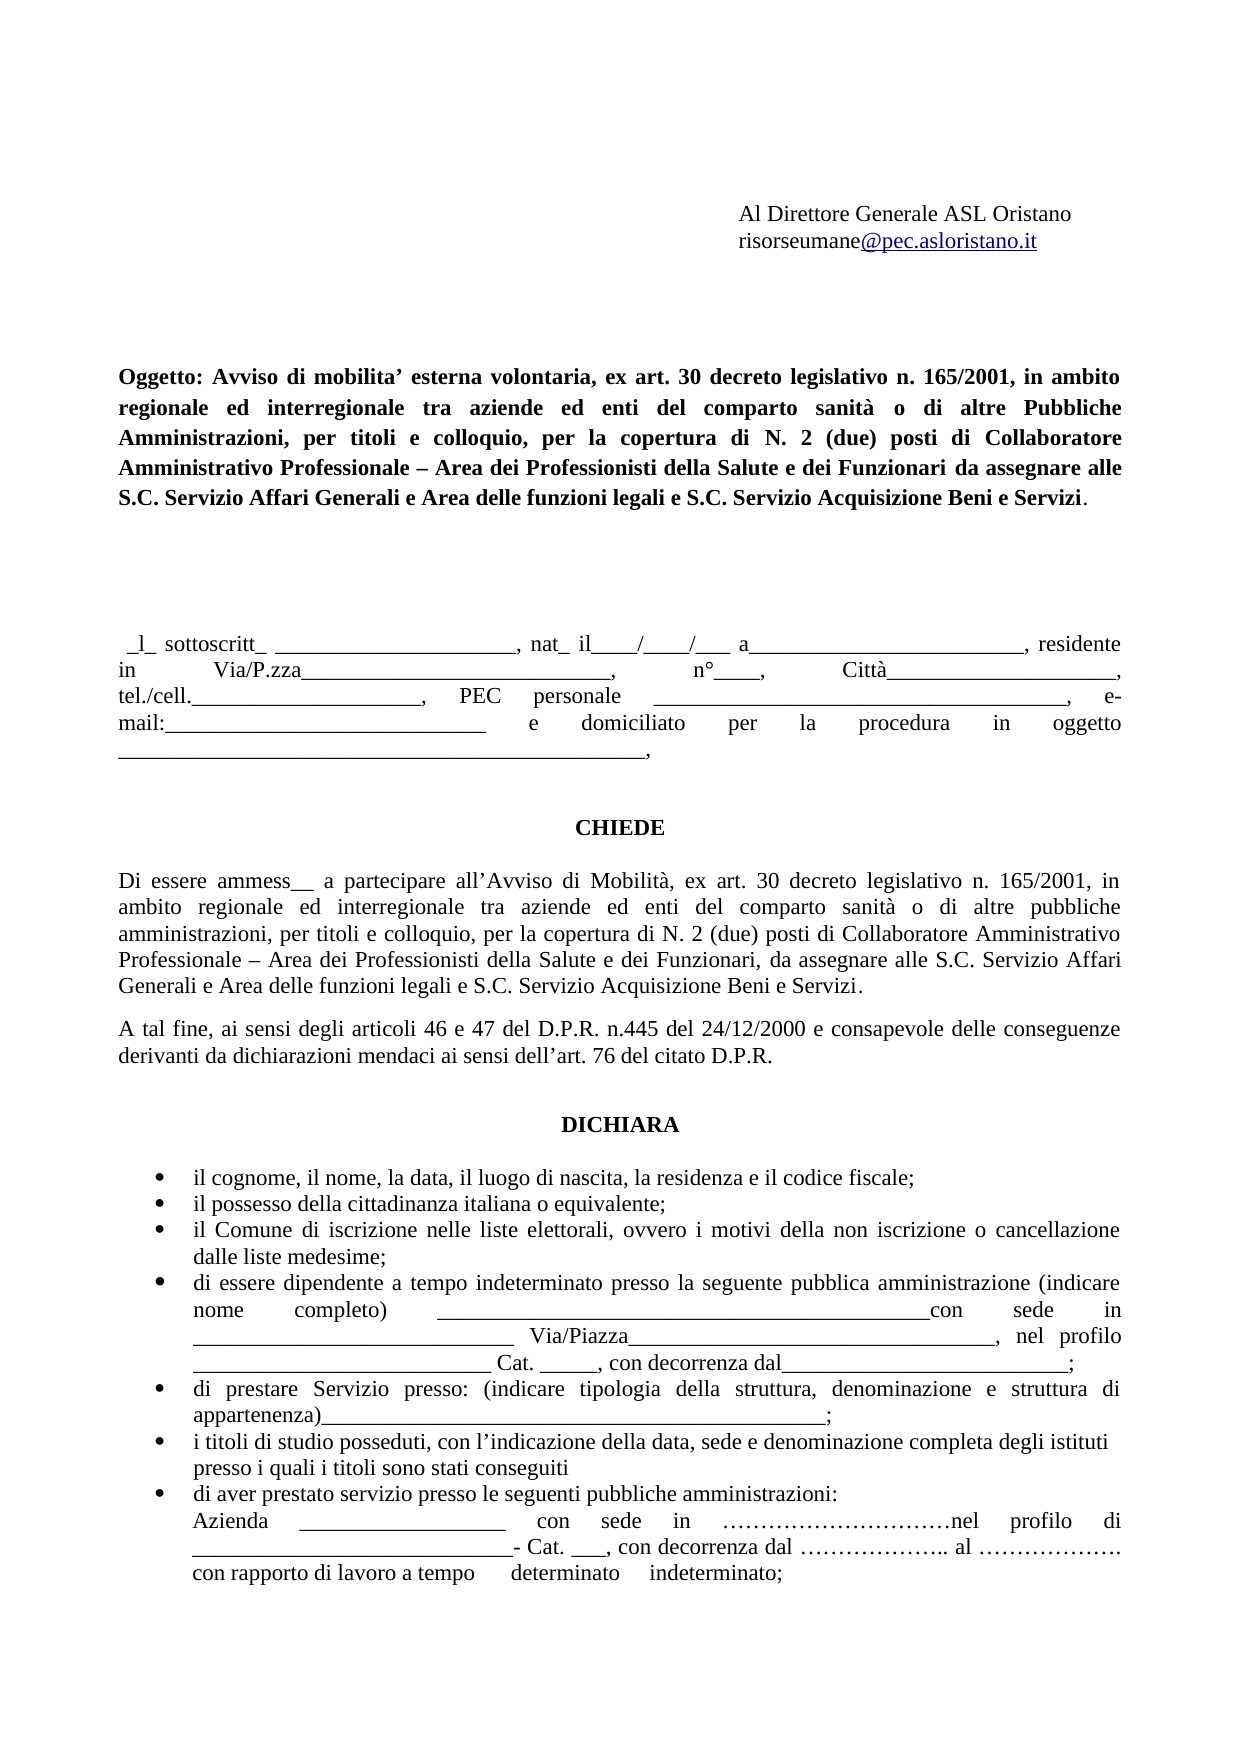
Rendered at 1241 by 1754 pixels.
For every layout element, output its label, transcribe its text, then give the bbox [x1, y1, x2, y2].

text CHIEDE [118, 814, 1122, 841]
text DICHIARA [118, 1111, 1122, 1137]
list il possesso della cittadinanza italiana o equivalente; [156, 1190, 1122, 1216]
list il Comune di iscrizione nelle liste elettorali, ovvero i motivi della non iscrizione o cancellazione dalle liste medesime; [156, 1216, 1122, 1269]
text _l_ sottoscritt_ _____________________, nat_ il____/____/___ a________________________, residente in Via/P.zza___________________________, n°____, Città____________________, tel./cell.____________________, PEC personale ____________________________________, e-mail:____________________________ e domiciliato per la procedura in oggetto ______________________________________________, [118, 630, 1122, 761]
list il cognome, il nome, la data, il luogo di nascita, la residenza e il codice fiscale; [156, 1164, 1122, 1190]
text Di essere ammess__ a partecipare all’Avviso di Mobilità, ex art. 30 decreto legislativo n. 165/2001, in ambito regionale ed interregionale tra aziende ed enti del comparto sanità o di altre pubbliche amministrazioni, per titoli e colloquio, per la copertura di N. 2 (due) posti di Collaboratore Amministrativo Professionale – Area dei Professionisti della Salute e dei Funzionari, da assegnare alle S.C. Servizio Affari Generali e Area delle funzioni legali e S.C. Servizio Acquisizione Beni e Servizi. [118, 867, 1122, 999]
list di essere dipendente a tempo indeterminato presso la seguente pubblica amministrazione (indicare nome completo) ___________________________________________con sede in ____________________________ Via/Piazza________________________________, nel profilo __________________________ Cat. _____, con decorrenza dal_________________________; [156, 1269, 1122, 1375]
text Al Direttore Generale ASL Oristano [708, 200, 1122, 227]
list di prestare Servizio presso: (indicare tipologia della struttura, denominazione e struttura di appartenenza)____________________________________________; [156, 1375, 1122, 1428]
list di aver prestato servizio presso le seguenti pubbliche amministrazioni: [156, 1480, 1122, 1507]
text Oggetto: Avviso di mobilita’ esterna volontaria, ex art. 30 decreto legislativo n. 165/2001, in ambito regionale ed interregionale tra aziende ed enti del comparto sanità o di altre Pubbliche Amministrazioni, per titoli e colloquio, per la copertura di N. 2 (due) posti di Collaboratore Amministrativo Professionale – Area dei Professionisti della Salute e dei Funzionari da assegnare alle S.C. Servizio Affari Generali e Area delle funzioni legali e S.C. Servizio Acquisizione Beni e Servizi. [118, 363, 1122, 511]
text risorseumane@pec.asloristano.it [708, 227, 1122, 253]
text A tal fine, ai sensi degli articoli 46 e 47 del D.P.R. n.445 del 24/12/2000 e consapevole delle conseguenze derivanti da dichiarazioni mendaci ai sensi dell’art. 76 del citato D.P.R. [118, 1015, 1122, 1068]
list i titoli di studio posseduti, con l’indicazione della data, sede e denominazione completa degli istituti presso i quali i titoli sono stati conseguiti [156, 1428, 1122, 1480]
text Azienda __________________ con sede in …………………………nel profilo di ____________________________- Cat. ___, con decorrenza dal ……………….. al ………………. con rapporto di lavoro a tempo  determinato  indeterminato; [192, 1507, 1122, 1586]
